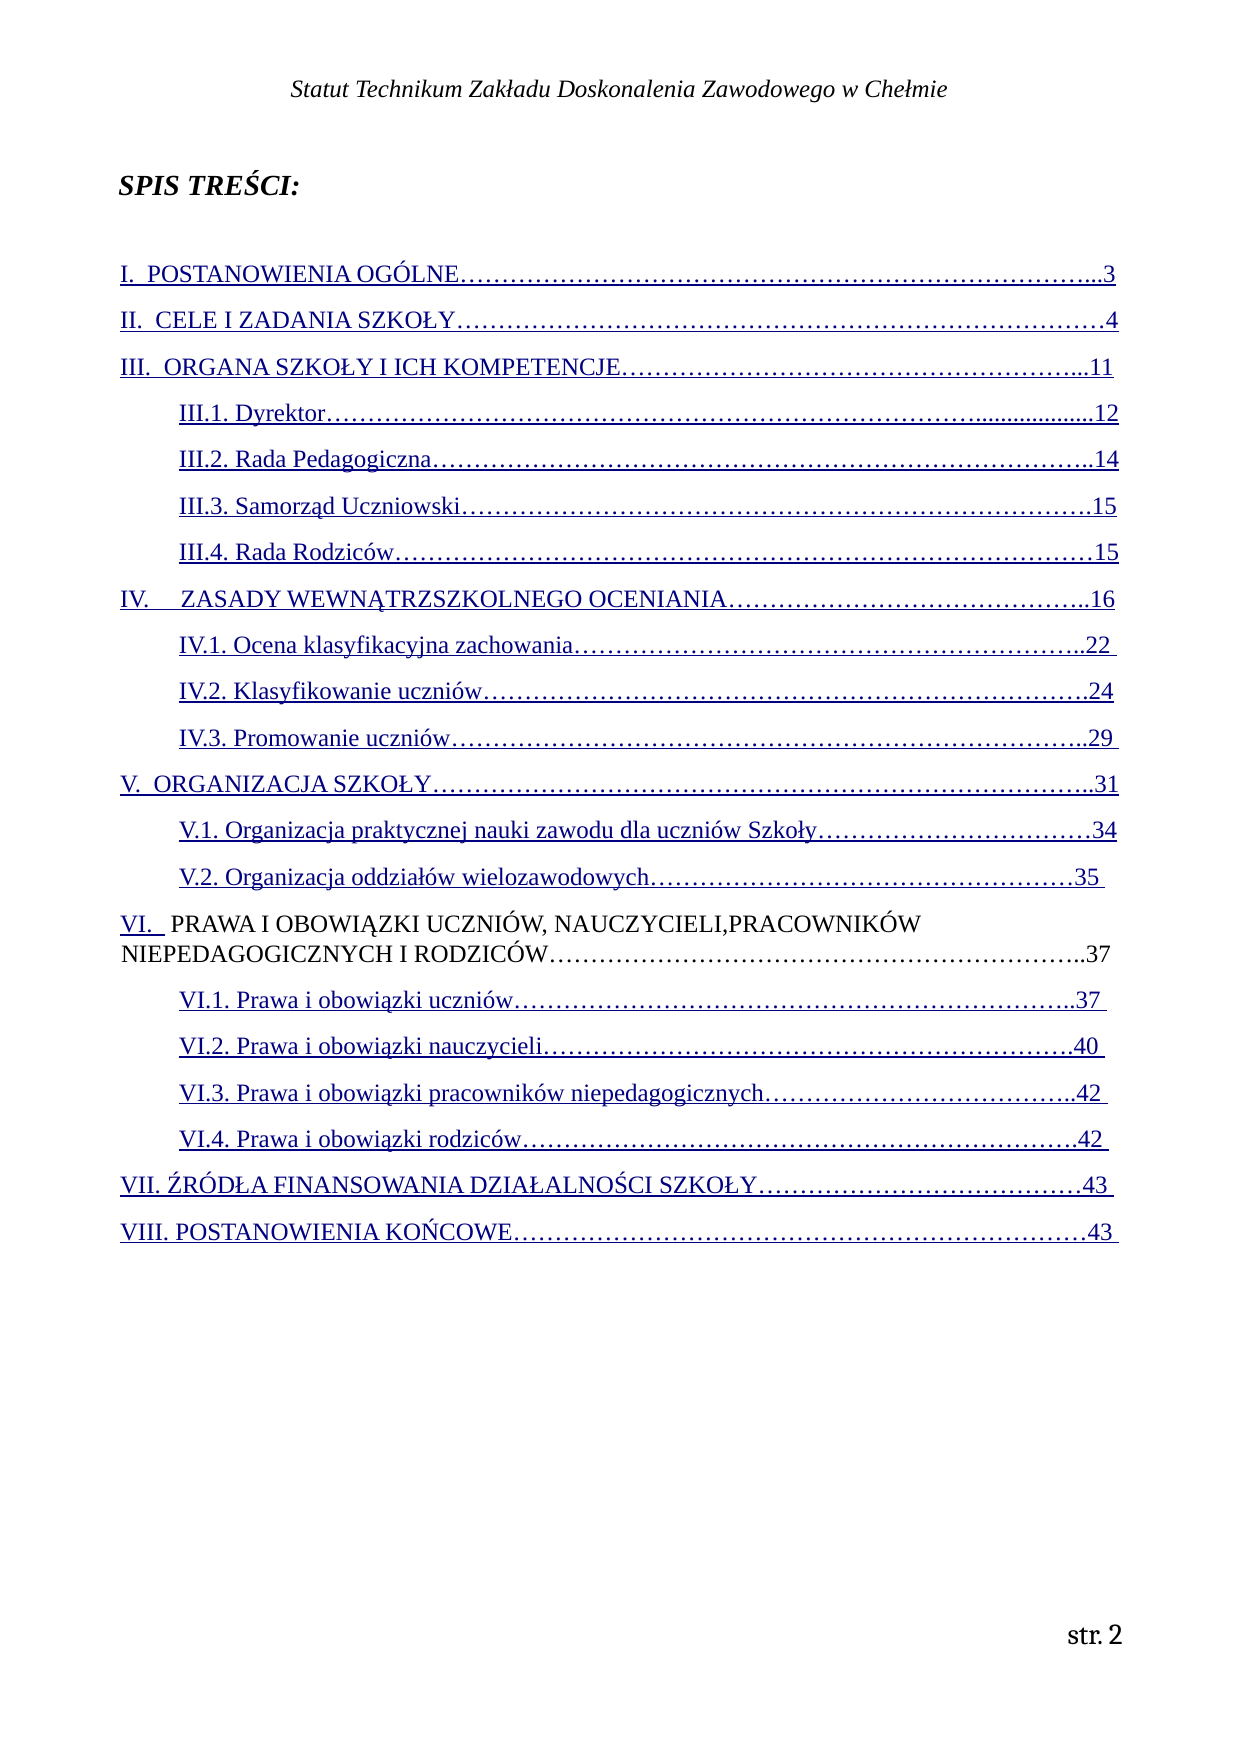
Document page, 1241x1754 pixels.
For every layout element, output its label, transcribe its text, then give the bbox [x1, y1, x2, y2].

text IV. ZASADY WEWNĄTRZSZKOLNEGO OCENIANIA……………………………………..16 [120, 584, 1120, 612]
text II. CELE I ZADANIA SZKOŁY……………………………………………………………………4 [120, 306, 1120, 334]
text SPIS TREŚCI: [118, 168, 1122, 202]
text VI.2. Prawa i obowiązki nauczycieli……………………………………………………….40 [179, 1031, 1120, 1060]
text VII. ŹRÓDŁA FINANSOWANIA DZIAŁALNOŚCI SZKOŁY…………………………………43 [120, 1170, 1120, 1199]
text VIII. POSTANOWIENIA KOŃCOWE……………………………………………………………43 [120, 1217, 1120, 1246]
text VI.4. Prawa i obowiązki rodziców………………………………………………………….42 [179, 1124, 1120, 1153]
text IV.3. Promowanie uczniów…………………………………………………………………..29 [179, 723, 1120, 751]
text VI.3. Prawa i obowiązki pracowników niepedagogicznych………………………………..42 [179, 1078, 1120, 1106]
text III.2. Rada Pedagogiczna……………………………………………………………………..14 [179, 444, 1120, 473]
text III. ORGANA SZKOŁY I ICH KOMPETENCJE………………………………………………...11 [120, 352, 1120, 381]
text III.4. Rada Rodziców…………………………………………………………………………15 [179, 537, 1120, 566]
text VI. PRAWA I OBOWIĄZKI UCZNIÓW, NAUCZYCIELI,PRACOWNIKÓW NIEPEDAGOGICZNYCH I RODZICÓW………………………………………………………..37 [120, 908, 1120, 967]
text V.1. Organizacja praktycznej nauki zawodu dla uczniów Szkoły……………………………34 [179, 815, 1120, 844]
text IV.2. Klasyfikowanie uczniów……………………………………………………………….24 [179, 676, 1120, 705]
text III.3. Samorząd Uczniowski………………………………………………………………….15 [179, 491, 1120, 520]
text I. POSTANOWIENIA OGÓLNE…………………………………………………………………...3 [120, 259, 1120, 288]
text III.1. Dyrektor……………………………………………………………………...................12 [179, 398, 1120, 427]
text V.2. Organizacja oddziałów wielozawodowych……………………………………………35 [179, 862, 1120, 891]
text VI.1. Prawa i obowiązki uczniów…………………………………………………………..37 [179, 985, 1120, 1014]
text IV.1. Ocena klasyfikacyjna zachowania……………………………………………………..22 [179, 630, 1120, 659]
text V. ORGANIZACJA SZKOŁY……………………………………………………………………..31 [120, 769, 1120, 798]
